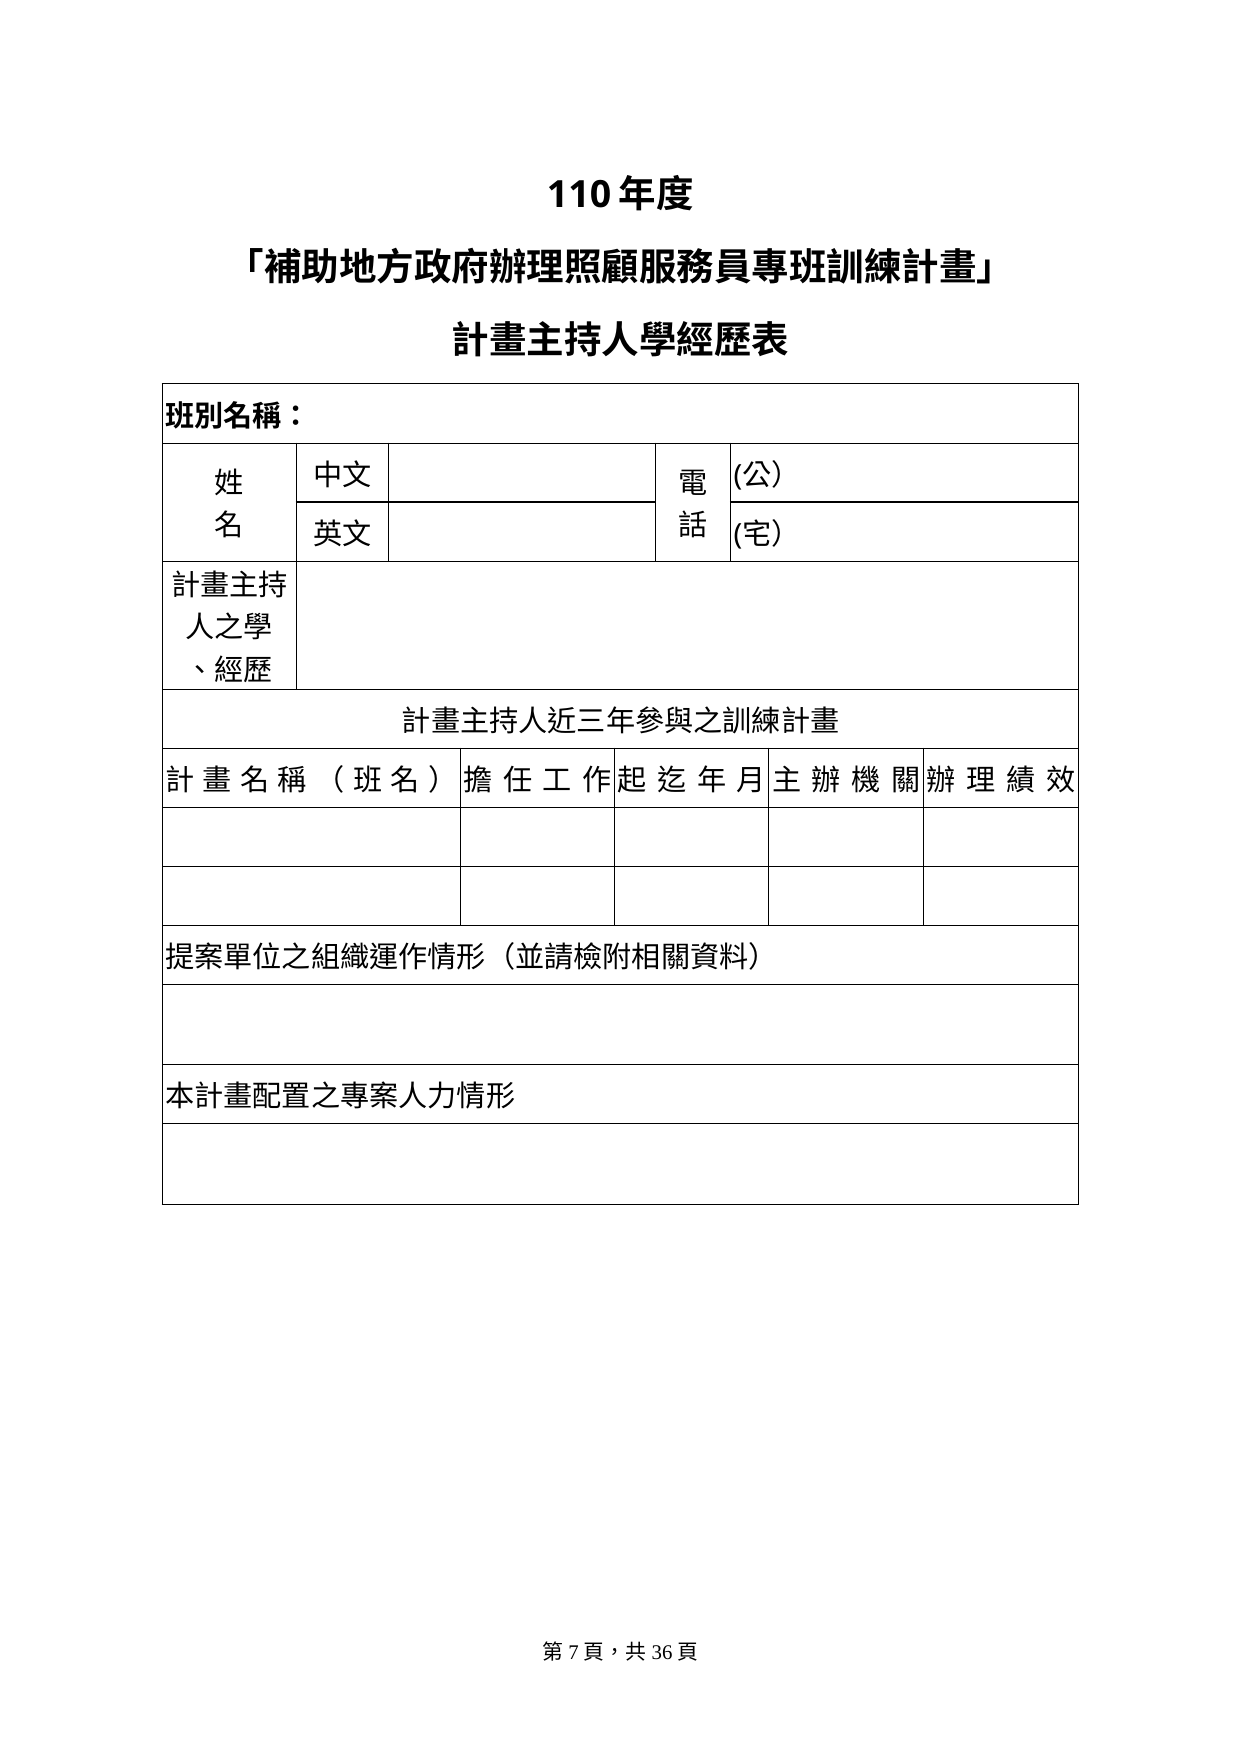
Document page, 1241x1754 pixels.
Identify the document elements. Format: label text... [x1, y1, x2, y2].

table_cell 計畫主持人近三年參與之訓練計畫 [163, 690, 1078, 747]
table_cell 姓 名 [163, 444, 296, 561]
table_cell 中文 [297, 444, 388, 501]
table_cell [389, 503, 655, 561]
table_cell 電 話 [656, 444, 730, 561]
table_cell 擔任工作 [461, 749, 614, 807]
table_cell 辦理績效 [924, 749, 1078, 807]
table_cell [615, 808, 768, 866]
table_cell [615, 867, 768, 925]
table_cell (宅） [731, 503, 1078, 561]
table_cell 起迄年月 [615, 749, 768, 807]
table_cell 本計畫配置之專案人力情形 [163, 1065, 1078, 1123]
table_cell [389, 444, 655, 501]
text 「補助地方政府辦理照顧服務員專班訓練計畫」 [148, 237, 1092, 292]
table_cell [769, 867, 923, 925]
table_cell [163, 1124, 1078, 1204]
table_cell [769, 808, 923, 866]
table_cell [924, 867, 1078, 925]
table_cell [163, 985, 1078, 1064]
table_cell [297, 562, 1078, 688]
table_cell 英文 [297, 503, 388, 561]
table_cell 計畫主持人之學 、經歷 [163, 562, 296, 688]
text 計畫主持人學經歷表 [148, 310, 1092, 364]
table_cell [461, 808, 614, 866]
table_cell (公） [731, 444, 1078, 501]
table_header 班別名稱： [163, 384, 1078, 442]
table_cell 計畫名稱（班名） [163, 749, 460, 807]
table_cell [163, 867, 460, 925]
table_cell [163, 808, 460, 866]
table_cell [924, 808, 1078, 866]
text 110年度 [148, 164, 1092, 219]
table_cell 提案單位之組織運作情形（並請檢附相關資料） [163, 926, 1078, 984]
table_cell [461, 867, 614, 925]
table_cell 主辦機關 [769, 749, 923, 807]
